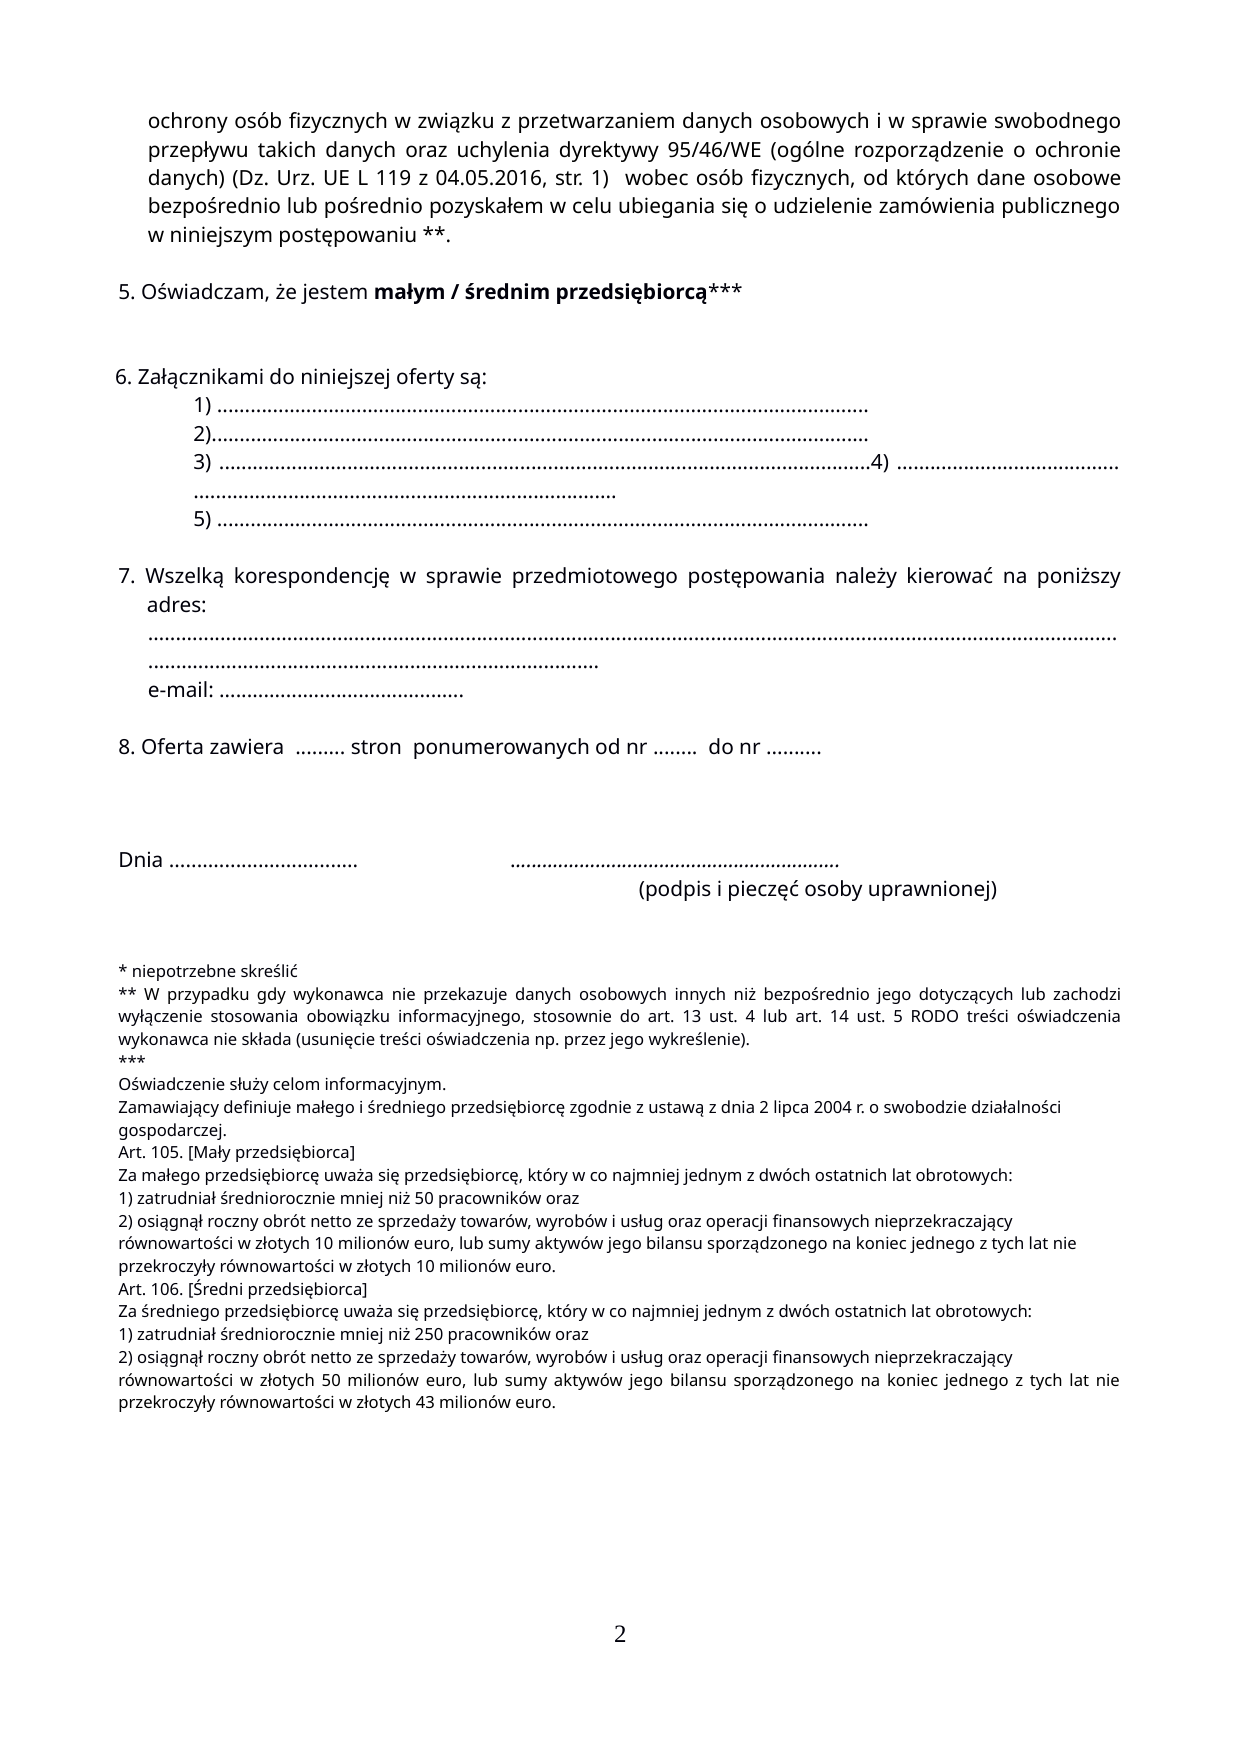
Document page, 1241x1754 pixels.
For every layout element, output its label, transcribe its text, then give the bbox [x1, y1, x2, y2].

text Za średniego przedsiębiorcę uważa się przedsiębiorcę, który w co najmniej jednym z dwóch ostatnich lat obrotowych: [118, 1300, 1122, 1323]
text 5. Oświadczam, że jestem małym / średnim przedsiębiorcą*** [118, 277, 1122, 305]
list e-mail: …......................................... [118, 675, 1122, 703]
text 8. Oferta zawiera ......... stron ponumerowanych od nr ........ do nr .......... [118, 732, 1122, 760]
text 1) zatrudniał średniorocznie mniej niż 50 pracowników oraz [118, 1186, 1122, 1209]
list 2)...................................................................................................................... [156, 419, 1122, 447]
text (podpis i pieczęć osoby uprawnionej) [118, 874, 1122, 902]
text ochrony osób fizycznych w związku z przetwarzaniem danych osobowych i w sprawie swobodnego przepływu takich danych oraz uchylenia dyrektywy 95/46/WE (ogólne rozporządzenie o ochronie danych) (Dz. Urz. UE L 119 z 04.05.2016, str. 1) wobec osób fizycznych, od których dane osobowe bezpośrednio lub pośrednio pozyskałem w celu ubiegania się o udzielenie zamówienia publicznego w niniejszym postępowaniu **. [118, 106, 1122, 248]
text Art. 106. [Średni przedsiębiorca] [118, 1277, 1122, 1300]
text *** [118, 1050, 1122, 1073]
text 2) osiągnął roczny obrót netto ze sprzedaży towarów, wyrobów i usług oraz operacji finansowych nieprzekraczający [118, 1209, 1122, 1232]
text Za małego przedsiębiorcę uważa się przedsiębiorcę, który w co najmniej jednym z dwóch ostatnich lat obrotowych: [118, 1164, 1122, 1186]
list …............................................................................................................................................................................................................................................................ [118, 618, 1122, 675]
list 3) .....................................................................................................................4) .................................................................................................................... [156, 447, 1122, 504]
text ** W przypadku gdy wykonawca nie przekazuje danych osobowych innych niż bezpośrednio jego dotyczących lub zachodzi wyłączenie stosowania obowiązku informacyjnego, stosownie do art. 13 ust. 4 lub art. 14 ust. 5 RODO treści oświadczenia wykonawca nie składa (usunięcie treści oświadczenia np. przez jego wykreślenie). [118, 982, 1122, 1050]
text równowartości w złotych 50 milionów euro, lub sumy aktywów jego bilansu sporządzonego na koniec jednego z tych lat nie przekroczyły równowartości w złotych 43 milionów euro. [118, 1368, 1122, 1413]
list 1) ..................................................................................................................... [156, 391, 1122, 419]
text Oświadczenie służy celom informacyjnym. [118, 1073, 1122, 1096]
text Dnia .................................. .............................................................. [118, 846, 1122, 874]
text 7. Wszelką korespondencję w sprawie przedmiotowego postępowania należy kierować na poniższy adres: [118, 561, 1122, 618]
list 5) ..................................................................................................................... [156, 504, 1122, 533]
text równowartości w złotych 10 milionów euro, lub sumy aktywów jego bilansu sporządzonego na koniec jednego z tych lat nie przekroczyły równowartości w złotych 10 milionów euro. [118, 1232, 1122, 1277]
text 2) osiągnął roczny obrót netto ze sprzedaży towarów, wyrobów i usług oraz operacji finansowych nieprzekraczający [118, 1345, 1122, 1368]
text Art. 105. [Mały przedsiębiorca] [118, 1141, 1122, 1164]
text 6. Załącznikami do niniejszej oferty są: [115, 362, 1122, 391]
text 1) zatrudniał średniorocznie mniej niż 250 pracowników oraz [118, 1323, 1122, 1345]
text Zamawiający definiuje małego i średniego przedsiębiorcę zgodnie z ustawą z dnia 2 lipca 2004 r. o swobodzie działalności gospodarczej. [118, 1096, 1122, 1141]
text * niepotrzebne skreślić [118, 959, 1122, 982]
